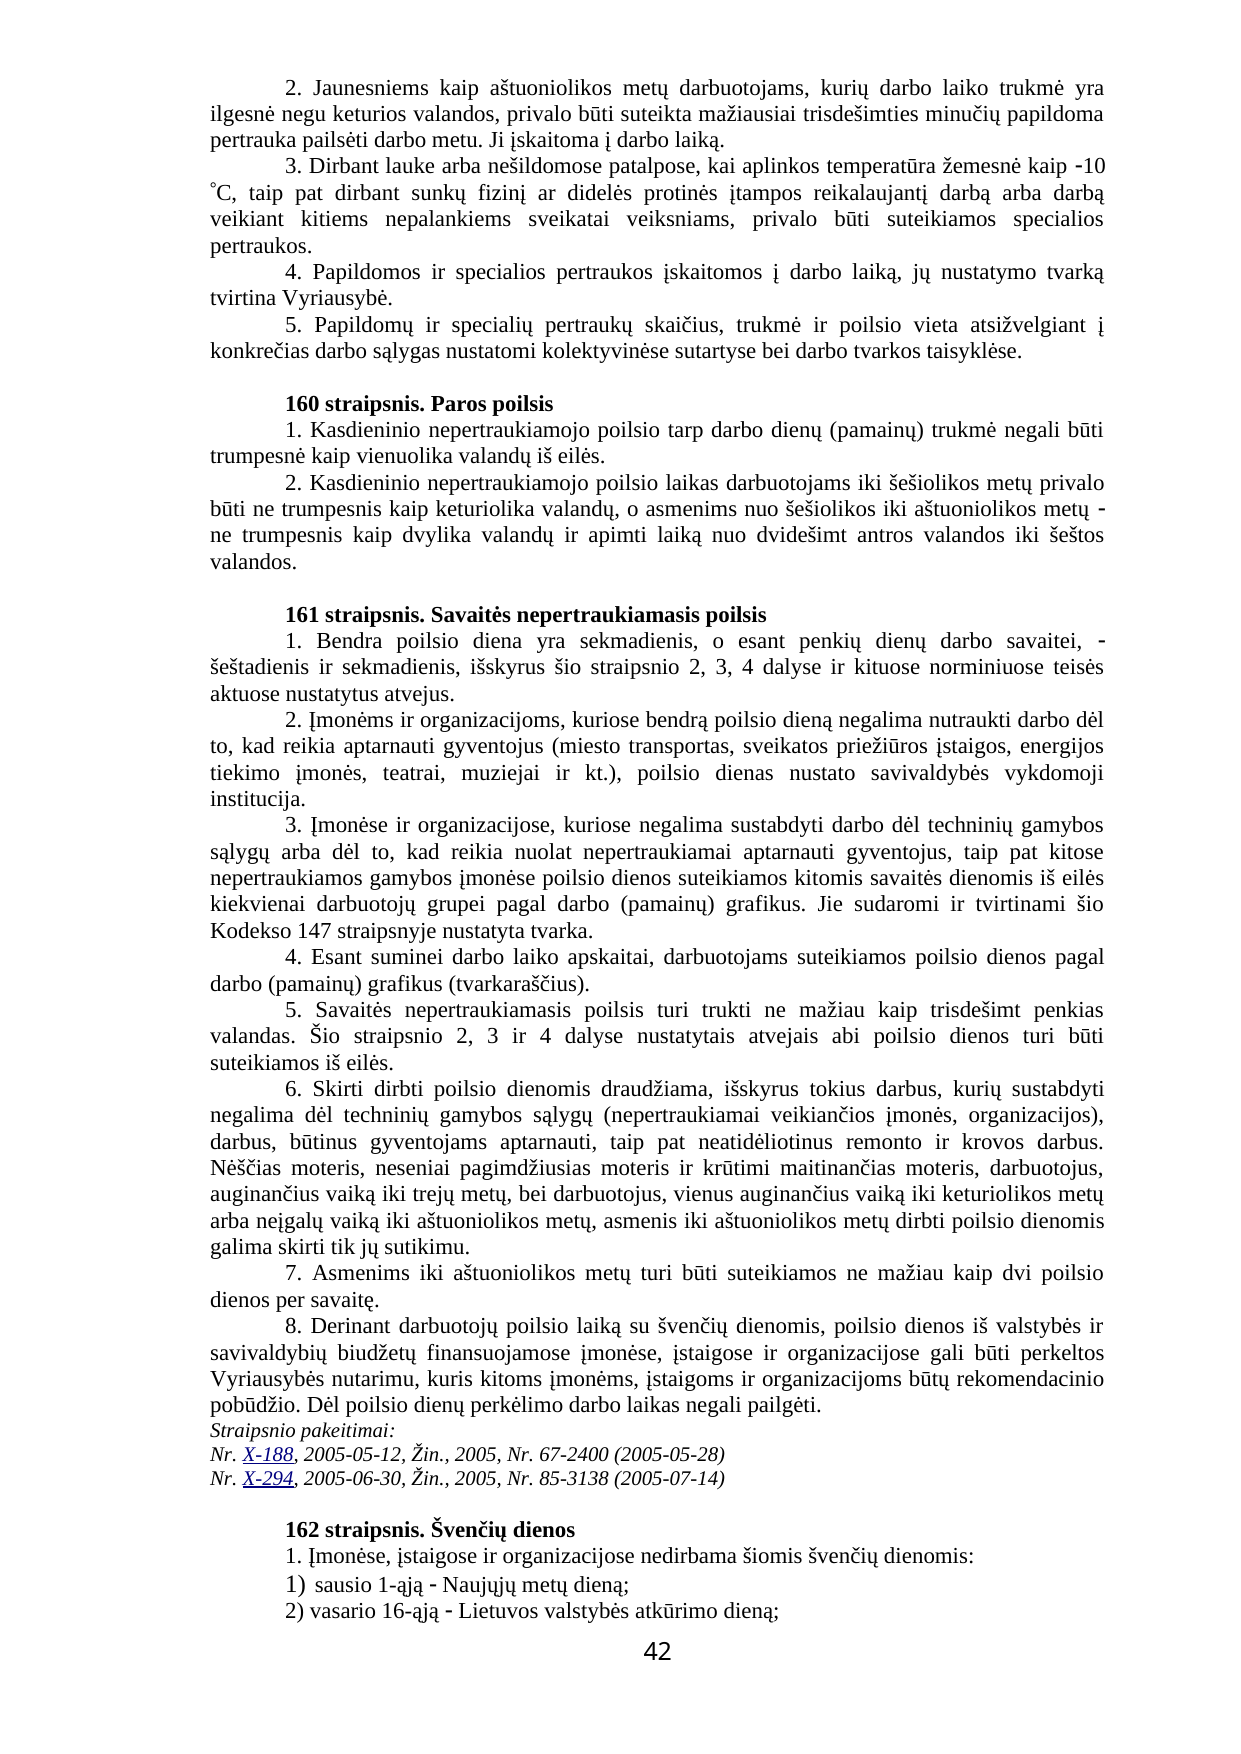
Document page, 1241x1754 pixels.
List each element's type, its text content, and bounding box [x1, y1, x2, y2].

text Nr. X-188, 2005-05-12, Žin., 2005, Nr. 67-2400 (2005-05-28) [210, 1442, 1106, 1466]
text 1. Įmonėse, įstaigose ir organizacijose nedirbama šiomis švenčių dienomis: [210, 1542, 1106, 1569]
text 2. Kasdieninio nepertraukiamojo poilsio laikas darbuotojams iki šešiolikos metų privalo būti ne trumpesnis kaip keturiolika valandų, o asmenims nuo šešiolikos iki aštuoniolikos metų  ne trumpesnis kaip dvylika valandų ir apimti laiką nuo dvidešimt antros valandos iki šeštos valandos. [210, 469, 1106, 574]
text 162 straipsnis. Švenčių dienos [210, 1516, 1106, 1542]
text 2. Jaunesniems kaip aštuoniolikos metų darbuotojams, kurių darbo laiko trukmė yra ilgesnė negu keturios valandos, privalo būti suteikta mažiausiai trisdešimties minučių papildoma pertrauka pailsėti darbo metu. Ji įskaitoma į darbo laiką. [210, 73, 1106, 153]
text 4. Esant suminei darbo laiko apskaitai, darbuotojams suteikiamos poilsio dienos pagal darbo (pamainų) grafikus (tvarkaraščius). [210, 943, 1106, 996]
text Nr. X-294, 2005-06-30, Žin., 2005, Nr. 85-3138 (2005-07-14) [210, 1466, 1106, 1490]
text 161 straipsnis. Savaitės nepertraukiamasis poilsis [210, 601, 1106, 627]
text 8. Derinant darbuotojų poilsio laiką su švenčių dienomis, poilsio dienos iš valstybės ir savivaldybių biudžetų finansuojamose įmonėse, įstaigose ir organizacijose gali būti perkeltos Vyriausybės nutarimu, kuris kitoms įmonėms, įstaigoms ir organizacijoms būtų rekomendacinio pobūdžio. Dėl poilsio dienų perkėlimo darbo laikas negali pailgėti. [210, 1312, 1106, 1418]
text 160 straipsnis. Paros poilsis [210, 390, 1106, 416]
text 2) vasario 16-ąją  Lietuvos valstybės atkūrimo dieną; [210, 1598, 1106, 1624]
text 3. Dirbant lauke arba nešildomose patalpose, kai aplinkos temperatūra žemesnė kaip 10 C, taip pat dirbant sunkų fizinį ar didelės protinės įtampos reikalaujantį darbą arba darbą veikiant kitiems nepalankiems sveikatai veiksniams, privalo būti suteikiamos specialios pertraukos. [210, 153, 1106, 258]
text 6. Skirti dirbti poilsio dienomis draudžiama, išskyrus tokius darbus, kurių sustabdyti negalima dėl techninių gamybos sąlygų (nepertraukiamai veikiančios įmonės, organizacijos), darbus, būtinus gyventojams aptarnauti, taip pat neatidėliotinus remonto ir krovos darbus. Nėščias moteris, neseniai pagimdžiusias moteris ir krūtimi maitinančias moteris, darbuotojus, auginančius vaiką iki trejų metų, bei darbuotojus, vienus auginančius vaiką iki keturiolikos metų arba neįgalų vaiką iki aštuoniolikos metų, asmenis iki aštuoniolikos metų dirbti poilsio dienomis galima skirti tik jų sutikimu. [210, 1075, 1106, 1259]
text 1. Bendra poilsio diena yra sekmadienis, o esant penkių dienų darbo savaitei,  šeštadienis ir sekmadienis, išskyrus šio straipsnio 2, 3, 4 dalyse ir kituose norminiuose teisės aktuose nustatytus atvejus. [210, 627, 1106, 706]
text 4. Papildomos ir specialios pertraukos įskaitomos į darbo laiką, jų nustatymo tvarką tvirtina Vyriausybė. [210, 258, 1106, 311]
text 2. Įmonėms ir organizacijoms, kuriose bendrą poilsio dieną negalima nutraukti darbo dėl to, kad reikia aptarnauti gyventojus (miesto transportas, sveikatos priežiūros įstaigos, energijos tiekimo įmonės, teatrai, muziejai ir kt.), poilsio dienas nustato savivaldybės vykdomoji institucija. [210, 706, 1106, 811]
list sausio 1-ąją  Naujųjų metų dieną; [285, 1569, 1106, 1598]
text 3. Įmonėse ir organizacijose, kuriose negalima sustabdyti darbo dėl techninių gamybos sąlygų arba dėl to, kad reikia nuolat nepertraukiamai aptarnauti gyventojus, taip pat kitose nepertraukiamos gamybos įmonėse poilsio dienos suteikiamos kitomis savaitės dienomis iš eilės kiekvienai darbuotojų grupei pagal darbo (pamainų) grafikus. Jie sudaromi ir tvirtinami šio Kodekso 147 straipsnyje nustatyta tvarka. [210, 811, 1106, 943]
text 5. Savaitės nepertraukiamasis poilsis turi trukti ne mažiau kaip trisdešimt penkias valandas. Šio straipsnio 2, 3 ir 4 dalyse nustatytais atvejais abi poilsio dienos turi būti suteikiamos iš eilės. [210, 996, 1106, 1075]
text 5. Papildomų ir specialių pertraukų skaičius, trukmė ir poilsio vieta atsižvelgiant į konkrečias darbo sąlygas nustatomi kolektyvinėse sutartyse bei darbo tvarkos taisyklėse. [210, 311, 1106, 363]
text 1. Kasdieninio nepertraukiamojo poilsio tarp darbo dienų (pamainų) trukmė negali būti trumpesnė kaip vienuolika valandų iš eilės. [210, 416, 1106, 469]
text Straipsnio pakeitimai: [210, 1418, 1106, 1442]
text 7. Asmenims iki aštuoniolikos metų turi būti suteikiamos ne mažiau kaip dvi poilsio dienos per savaitę. [210, 1259, 1106, 1312]
